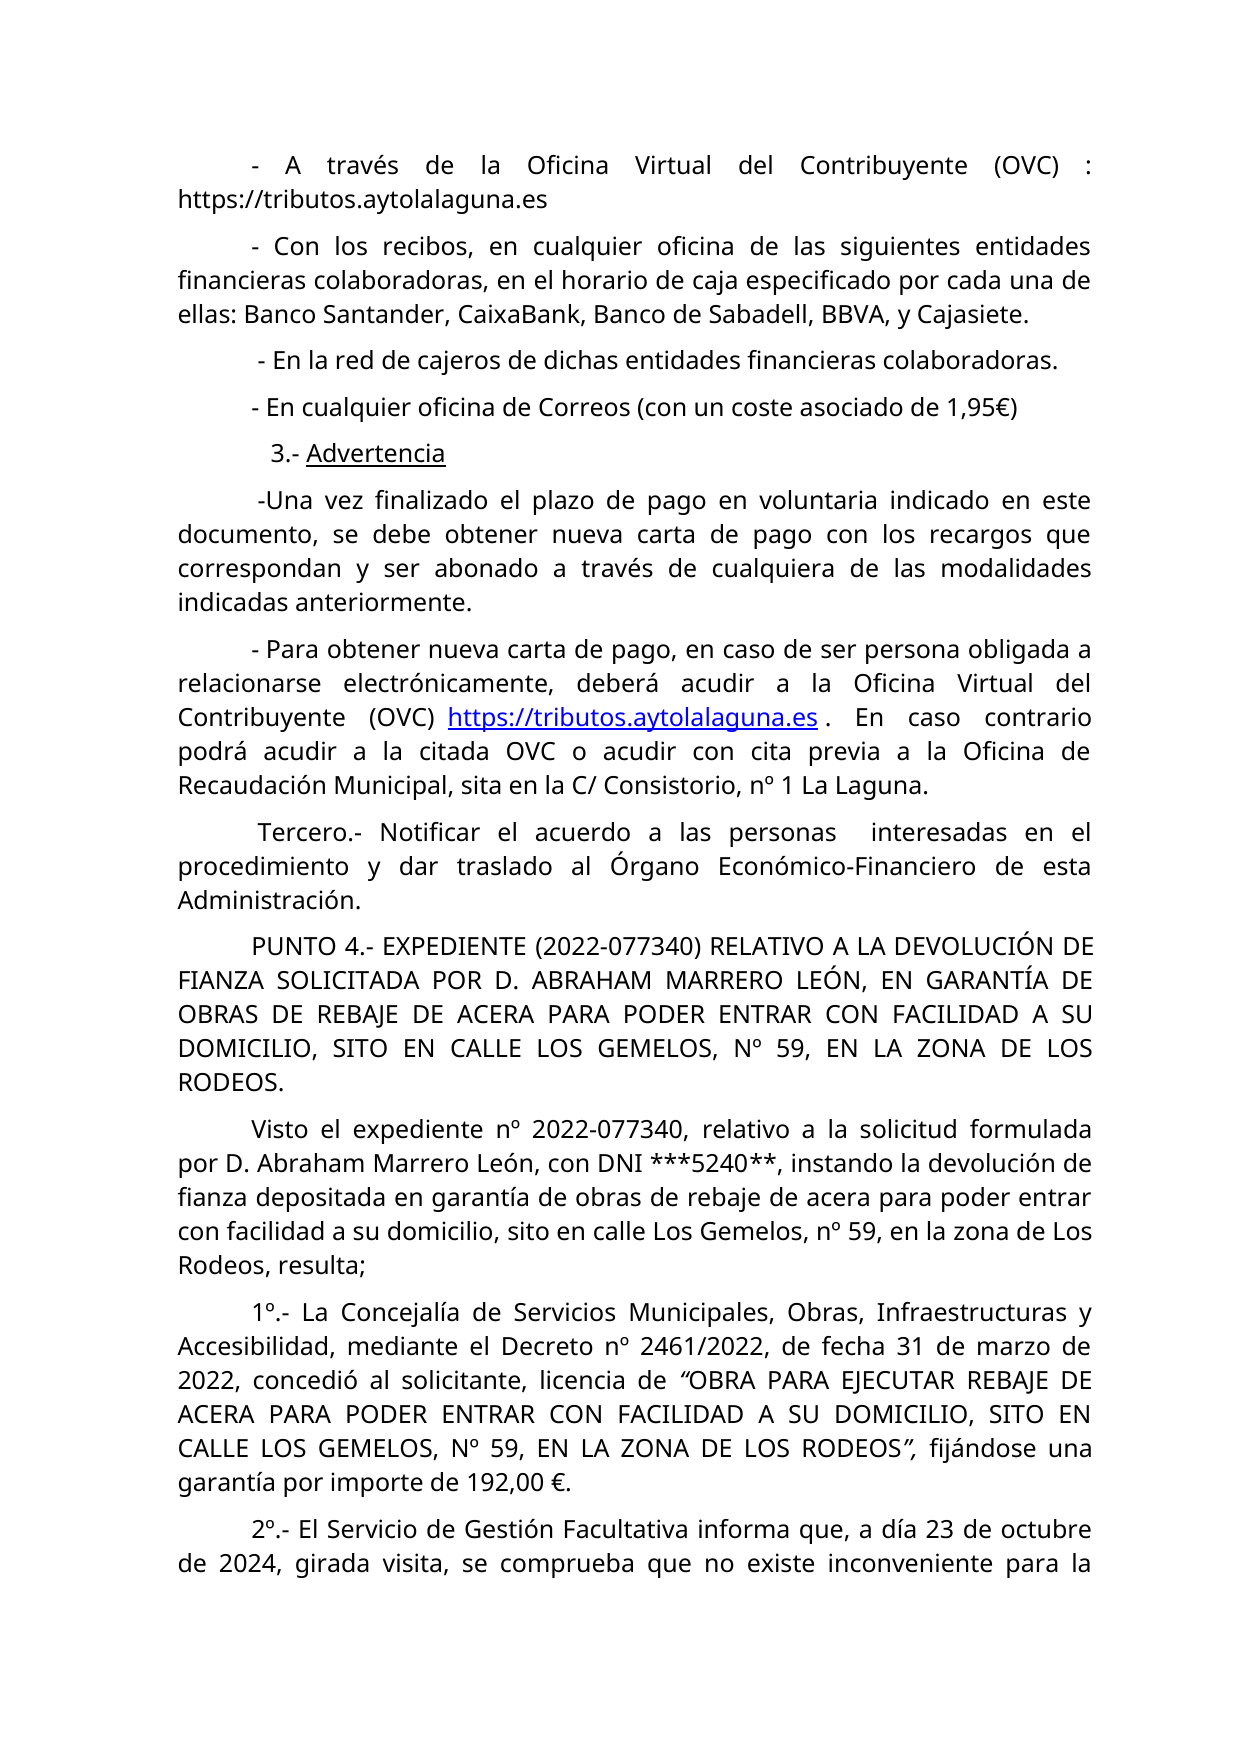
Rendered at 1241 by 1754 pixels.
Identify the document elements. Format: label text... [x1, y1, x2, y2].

text - A través de la Oficina Virtual del Contribuyente (OVC) : https://tributos.aytolalaguna.es [177, 148, 1093, 216]
text Tercero.- Notificar el acuerdo a las personas interesadas en el procedimiento y dar traslado al Órgano Económico-Financiero de esta Administración. [177, 814, 1093, 916]
text 3.- Advertencia [177, 436, 1093, 470]
text -Una vez finalizado el plazo de pago en voluntaria indicado en este documento, se debe obtener nueva carta de pago con los recargos que correspondan y ser abonado a través de cualquiera de las modalidades indicadas anteriormente. [177, 483, 1093, 619]
text PUNTO 4.- EXPEDIENTE (2022-077340) RELATIVO A LA DEVOLUCIÓN DE FIANZA SOLICITADA POR D. ABRAHAM MARRERO LEÓN, EN GARANTÍA DE OBRAS DE REBAJE DE ACERA PARA PODER ENTRAR CON FACILIDAD A SU DOMICILIO, SITO EN CALLE LOS GEMELOS, Nº 59, EN LA ZONA DE LOS RODEOS. [177, 929, 1095, 1099]
text - Para obtener nueva carta de pago, en caso de ser persona obligada a relacionarse electrónicamente, deberá acudir a la Oficina Virtual del Contribuyente (OVC) https://tributos.aytolalaguna.es . En caso contrario podrá acudir a la citada OVC o acudir con cita previa a la Oficina de Recaudación Municipal, sita en la C/ Consistorio, nº 1 La Laguna. [177, 631, 1093, 802]
text - En cualquier oficina de Correos (con un coste asociado de 1,95€) [177, 389, 1093, 423]
text 2º.- El Servicio de Gestión Facultativa informa que, a día 23 de octubre de 2024, girada visita, se comprueba que no existe inconveniente para la [177, 1511, 1093, 1579]
text - Con los recibos, en cualquier oficina de las siguientes entidades financieras colaboradoras, en el horario de caja especificado por cada una de ellas: Banco Santander, CaixaBank, Banco de Sabadell, BBVA, y Cajasiete. [177, 228, 1093, 330]
text 1º.- La Concejalía de Servicios Municipales, Obras, Infraestructuras y Accesibilidad, mediante el Decreto nº 2461/2022, de fecha 31 de marzo de 2022, concedió al solicitante, licencia de “OBRA PARA EJECUTAR rebaje de acera para poder entrar con facilidad a su domicilio, sito en calle Los Gemelos, nº 59, en la zona de Los Rodeos”, fijándose una garantía por importe de 192,00 €. [177, 1294, 1093, 1499]
text Visto el expediente nº 2022-077340, relativo a la solicitud formulada por D. Abraham Marrero León, con DNI ***5240**, instando la devolución de fianza depositada en garantía de obras de rebaje de acera para poder entrar con facilidad a su domicilio, sito en calle Los Gemelos, nº 59, en la zona de Los Rodeos, resulta; [177, 1112, 1093, 1282]
text - En la red de cajeros de dichas entidades financieras colaboradoras. [177, 343, 1093, 377]
